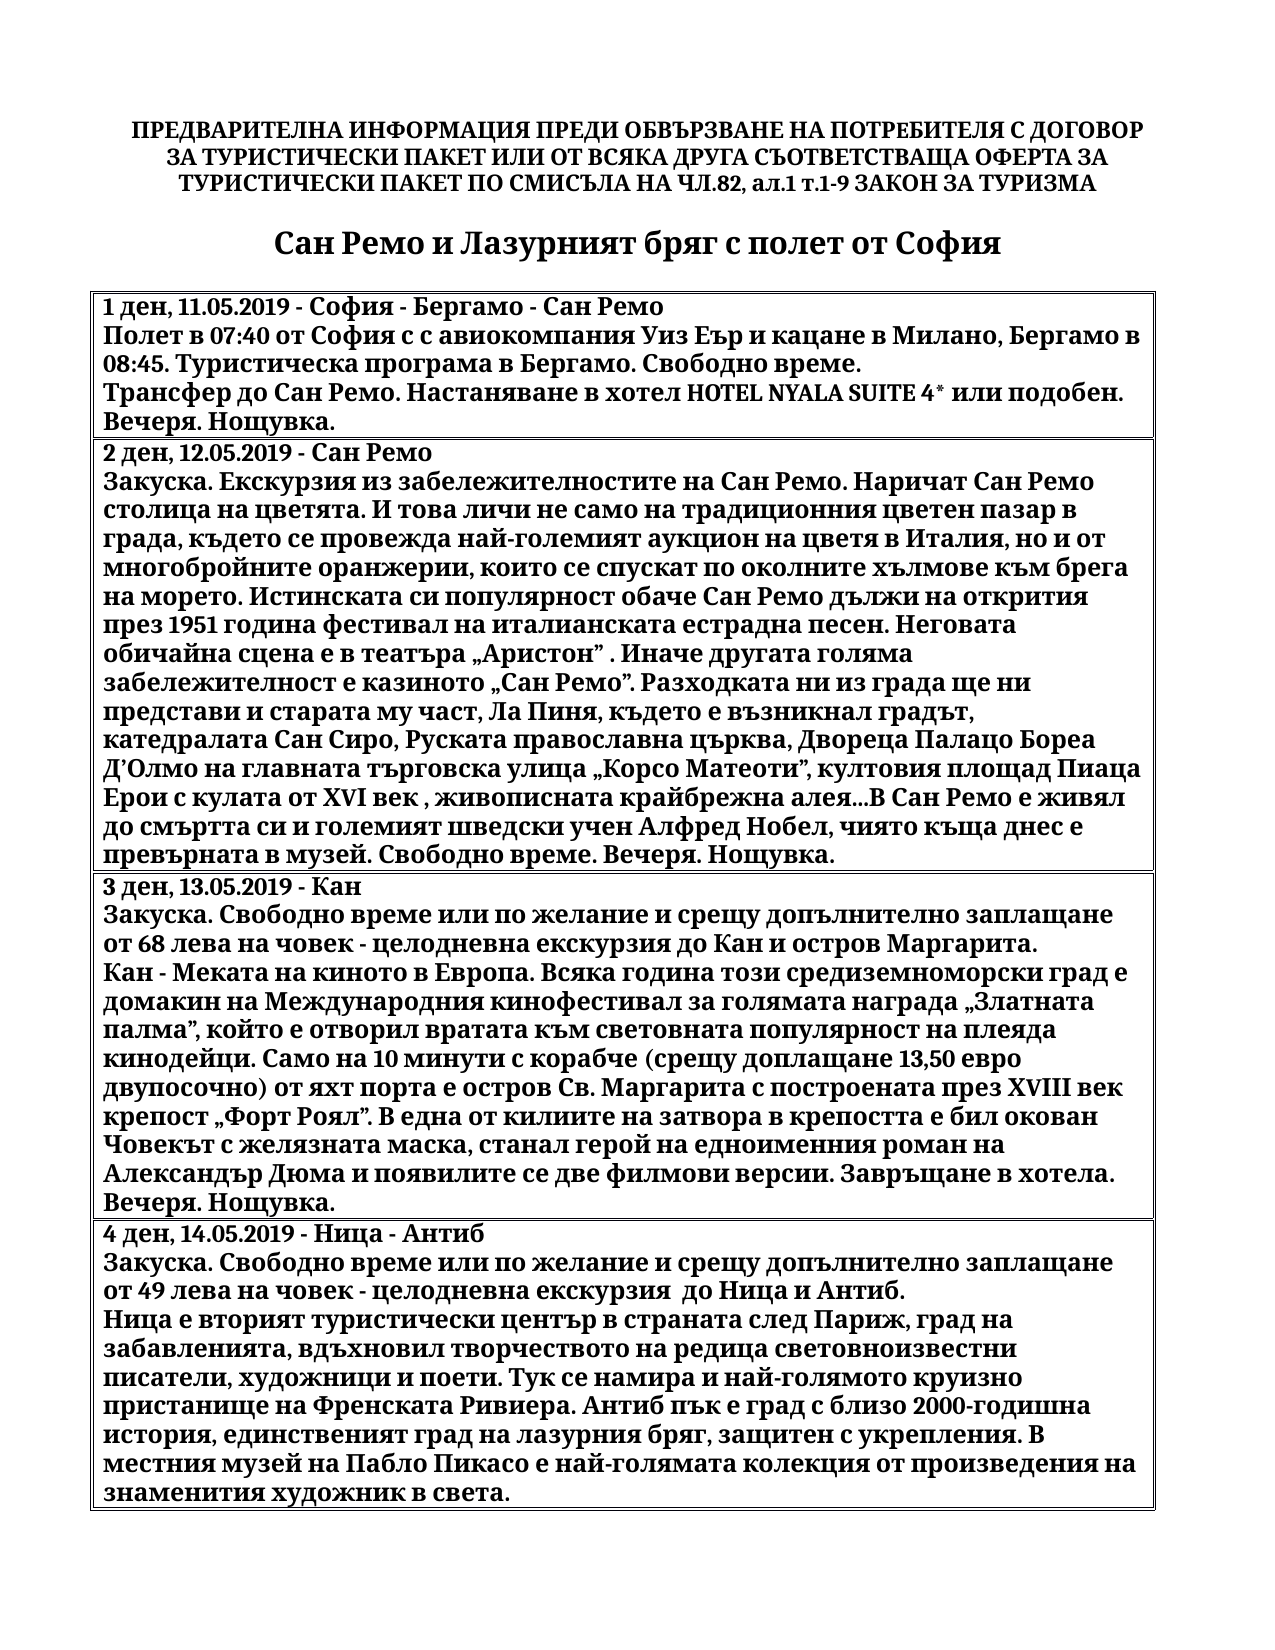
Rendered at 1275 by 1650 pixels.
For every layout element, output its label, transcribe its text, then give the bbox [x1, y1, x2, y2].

table_cell 2 ден, 12.05.2019 - Сан Ремо Закуска. Екскурзия из забележителностите на Сан Ремо. Наричат Сан Ремо столица на цветята. И това личи не само на традиционния цветен пазар в града, където се провежда най-големият аукцион на цветя в Италия, но и от многобройните оранжерии, които се спускат по околните хълмове към брега на морето. Истинската си популярност обаче Сан Ремо дължи на открития през 1951 година фестивал на италианската естрадна песен. Неговата обичайна сцена е в театъра „Аристон” . Иначе другата голяма забележителност е казиното „Сан Ремо”. Разходката ни из града ще ни представи и старата му част, Ла Пиня, където е възникнал градът, катедралата Сан Сиро, Руската православна църква, Двореца Палацо Бореа Д’Олмо на главната търговска улица „Корсо Матеоти”, култовия площад Пиаца Ерои с кулата от ХVІ век , живописната крайбрежна алея...В Сан Ремо е живял до смъртта си и големият шведски учен Алфред Нобел, чиято къща днес е превърната в музей. Свободно време. Вечеря. Нощувка. [94, 440, 1153, 870]
text ПРЕДВАРИТЕЛНА ИНФОРМАЦИЯ ПРЕДИ ОБВЪРЗВАНЕ НА ПОТРEБИТЕЛЯ С ДОГОВОР ЗА ТУРИСТИЧЕСКИ ПАКЕТ ИЛИ ОТ ВСЯКА ДРУГА СЪОТВЕТСТВАЩА ОФЕРТА ЗА ТУРИСТИЧЕСКИ ПАКЕТ ПО СМИСЪЛА НА ЧЛ.82, ал.1 т.1-9 ЗАКОН ЗА ТУРИЗМА [118, 118, 1157, 197]
text Сан Ремо и Лазурният бряг с полет от София [118, 226, 1157, 262]
table_cell 4 ден, 14.05.2019 - Ница - Антиб Закуска. Свободно време или по желание и срещу допълнително заплащане от 49 лева на човек - целодневна екскурзия до Ница и Антиб. Ница е вторият туристически център в страната след Париж, град на забавленията, вдъхновил творчеството на редица световноизвестни писатели, художници и поети. Тук се намира и най-голямото круизно пристанище на Френската Ривиера. Антиб пък е град с близо 2000-годишна история, единственият град на лазурния бряг, защитен с укрепления. В местния музей на Пабло Пикасо е най-голямата колекция от произведения на знаменития художник в света. [94, 1221, 1153, 1507]
table_header 1 ден, 11.05.2019 - София - Бергамо - Сан Ремо Полет в 07:40 от София с с авиокомпания Уиз Еър и кацане в Милано, Бергамо в 08:45. Туристическа програма в Бергамо. Свободно време. Трансфер до Сан Ремо. Настаняване в хотел HOTEL NYALA SUITE 4* или подобен. Вечеря. Нощувка. [94, 294, 1153, 437]
table_cell 3 ден, 13.05.2019 - Кан Закуска. Свободно време или по желание и срещу допълнително заплащане от 68 лева на човек - целодневна екскурзия до Кан и остров Маргарита. Кан - Меката на киното в Европа. Всяка година този средиземноморски град е домакин на Международния кинофестивал за голямата награда „Златната палма”, който е отворил вратата към световната популярност на плеяда кинодейци. Само на 10 минути с корабче (срещу доплащане 13,50 евро двупосочно) от яхт порта е остров Св. Маргарита с построената през ХVІІІ век крепост „Форт Роял”. В една от килиите на затвора в крепостта е бил окован Човекът с желязната маска, станал герой на едноименния роман на Александър Дюма и появилите се две филмови версии. Завръщане в хотела. Вечеря. Нощувка. [94, 874, 1153, 1217]
